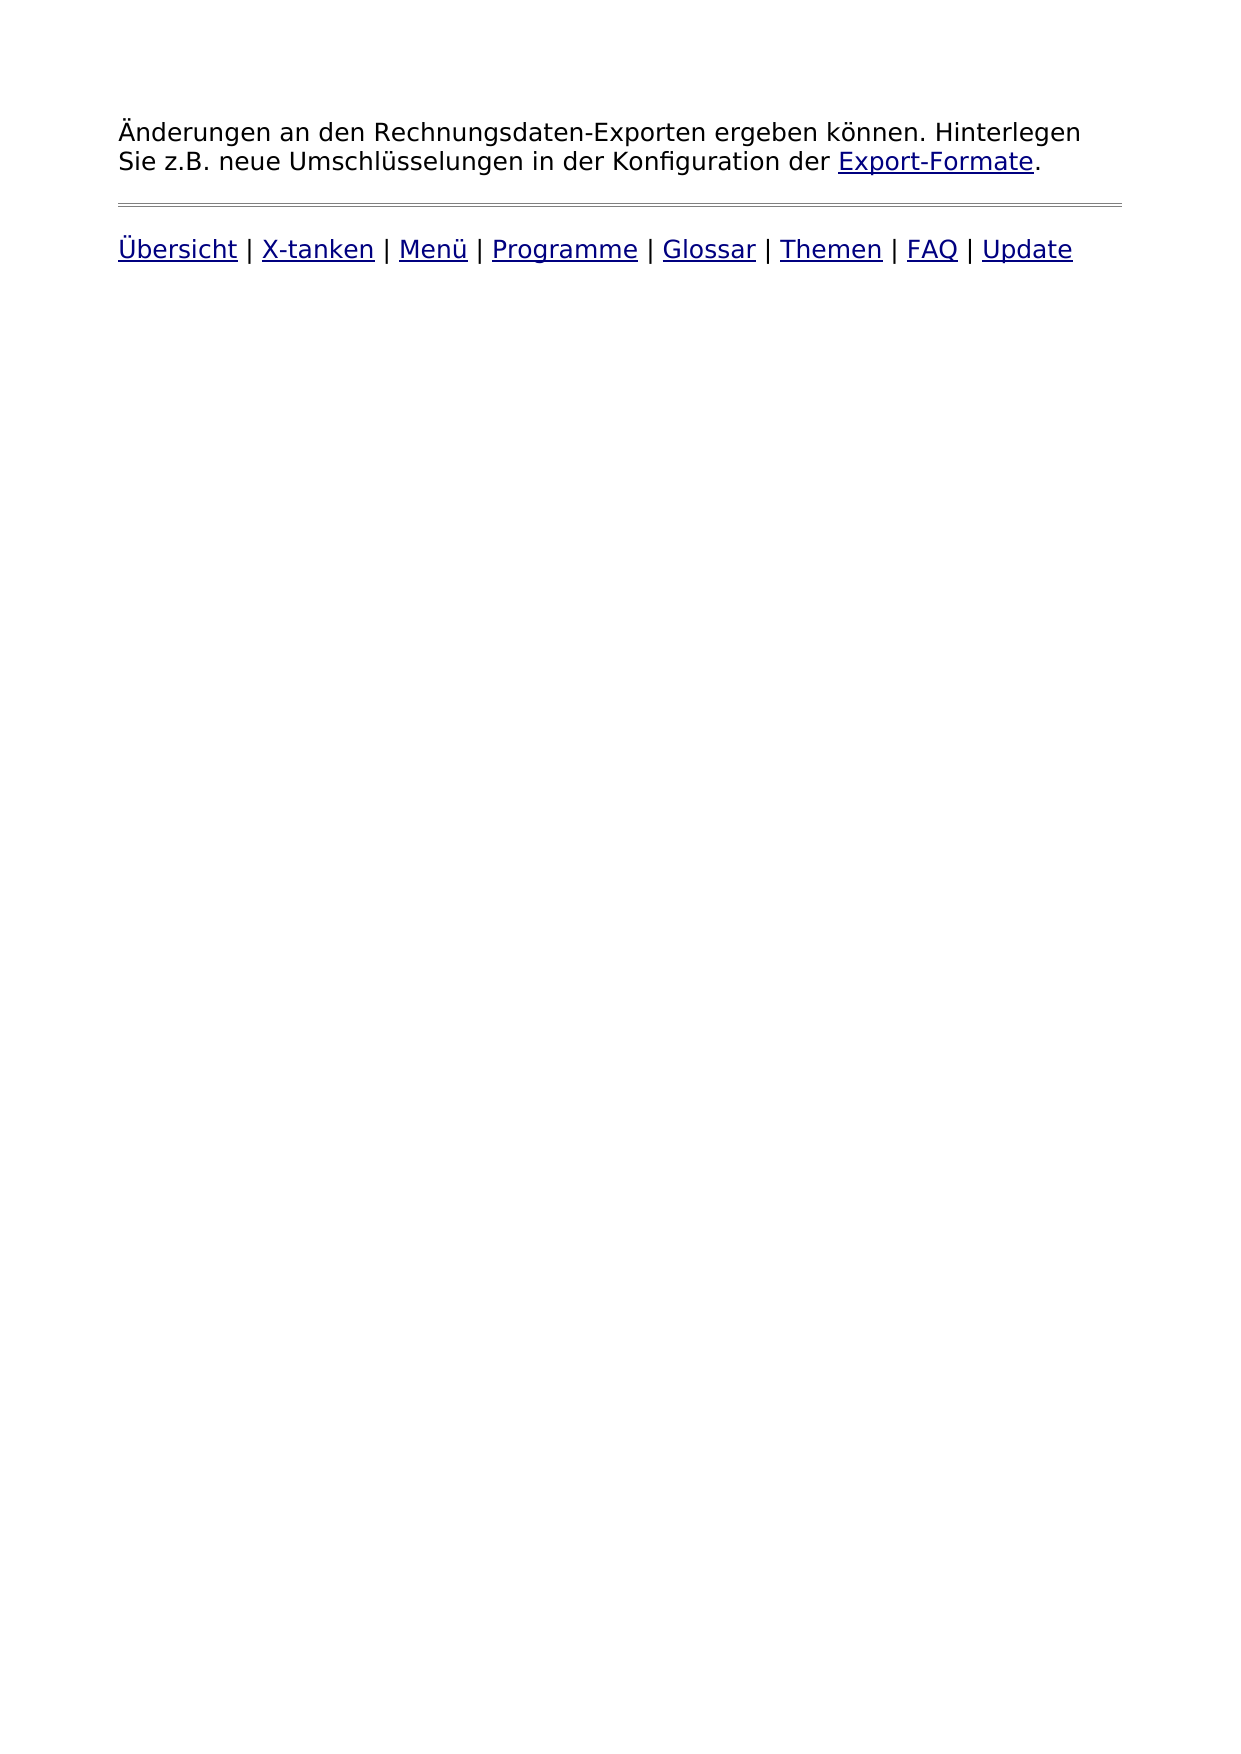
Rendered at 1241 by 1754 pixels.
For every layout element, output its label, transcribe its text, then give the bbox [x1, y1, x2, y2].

text Änderungen an den Rechnungsdaten-Exporten ergeben können. Hinterlegen Sie z.B. neue Umschlüsselungen in der Konfiguration der Export-Formate. [118, 118, 1122, 176]
text Übersicht | X-tanken | Menü | Programme | Glossar | Themen | FAQ | Update [118, 235, 1122, 264]
